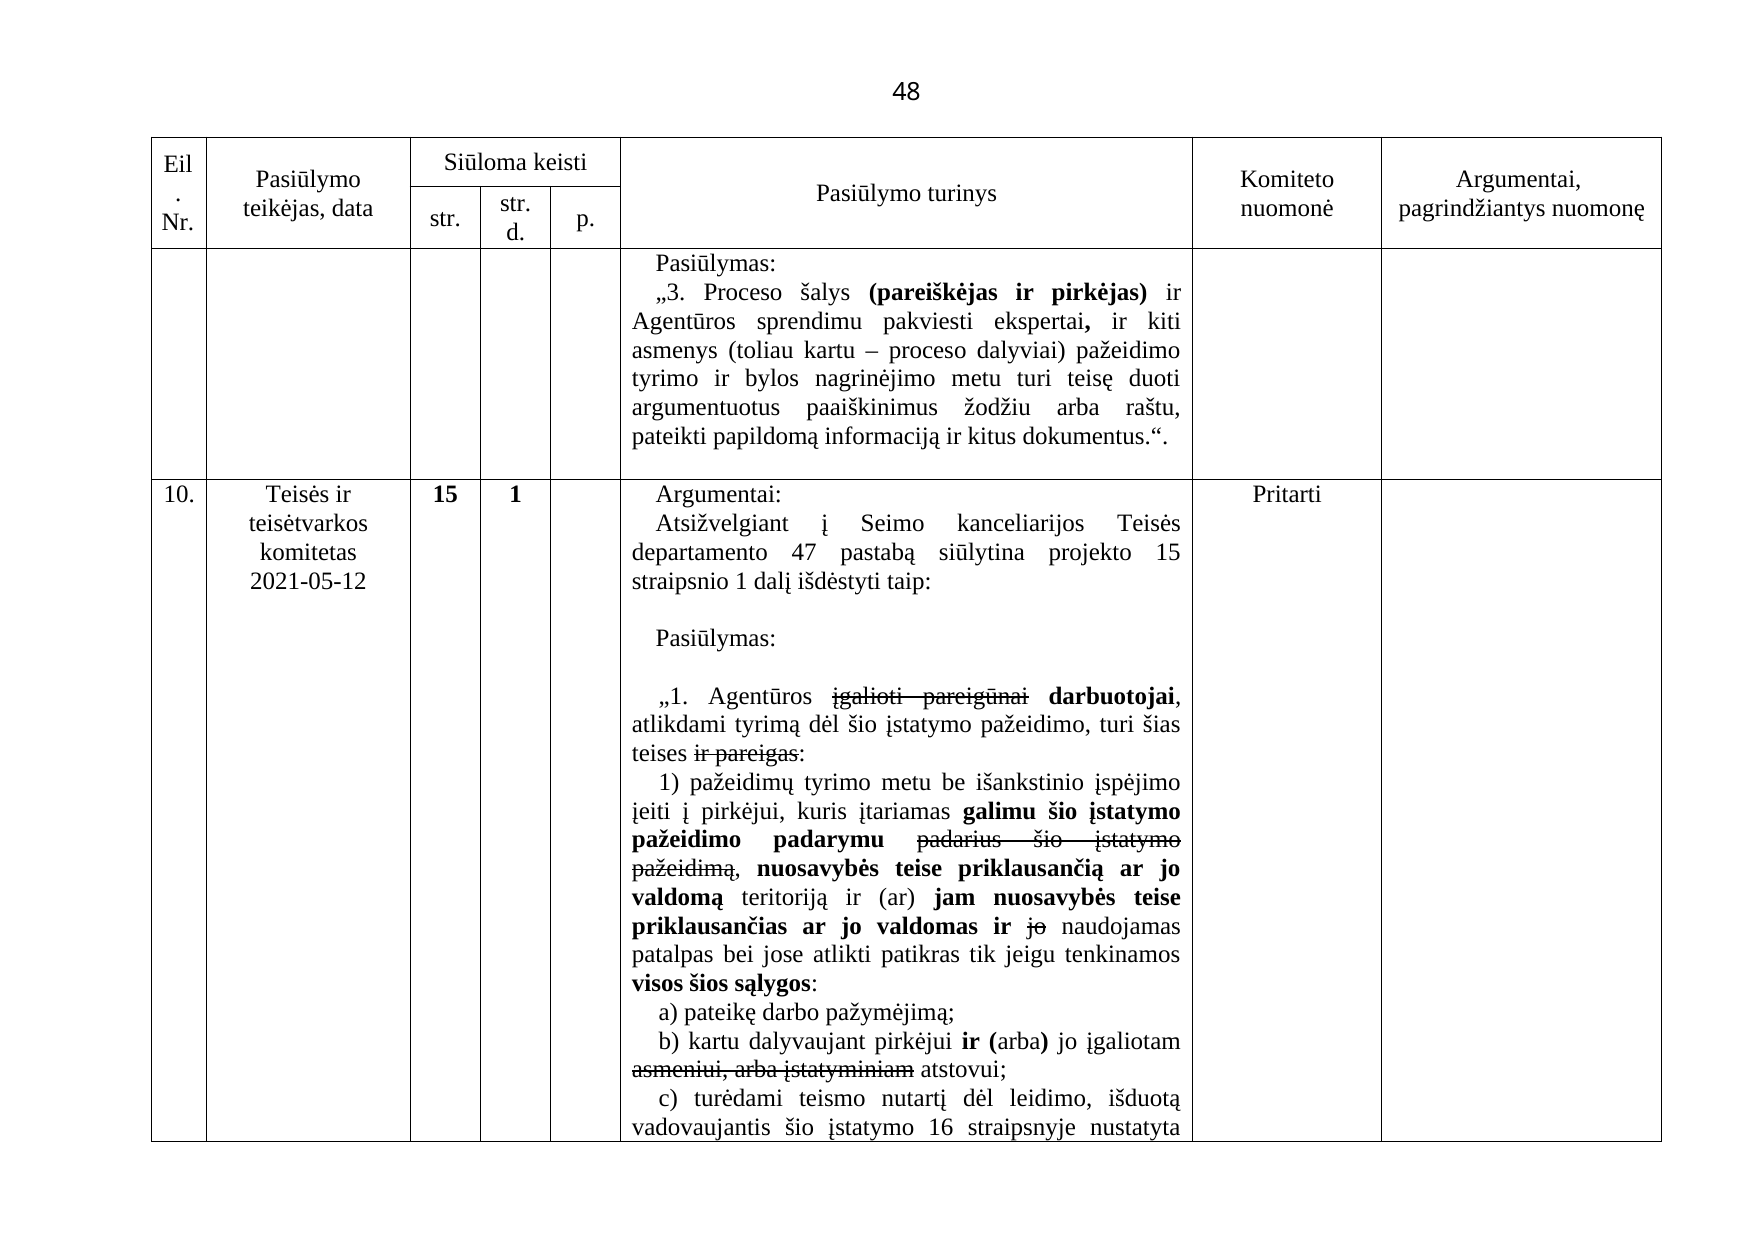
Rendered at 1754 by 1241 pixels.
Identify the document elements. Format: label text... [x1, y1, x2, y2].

table_header Pasiūlymo turinys [621, 138, 1192, 247]
table_cell [551, 249, 620, 478]
table_cell [152, 249, 206, 478]
table_header Komiteto nuomonė [1193, 138, 1381, 247]
table_cell [411, 249, 480, 478]
table_cell [1382, 480, 1661, 1141]
table_cell Pasiūlymas: „3. Proceso šalys (pareiškėjas ir pirkėjas) ir Agentūros sprendimu pakviesti ekspertai, ir kiti asmenys (toliau kartu – proceso dalyviai) pažeidimo tyrimo ir bylos nagrinėjimo metu turi teisę duoti argumentuotus paaiškinimus žodžiu arba raštu, pateikti papildomą informaciją ir kitus dokumentus.“. [621, 249, 1192, 478]
table_cell 1 [481, 480, 550, 1141]
table_header Pasiūlymo teikėjas, data [207, 138, 410, 247]
table_cell Argumentai: Atsižvelgiant į Seimo kanceliarijos Teisės departamento 47 pastabą siūlytina projekto 15 straipsnio 1 dalį išdėstyti taip: Pasiūlymas: „1. Agentūros įgalioti pareigūnai darbuotojai, atlikdami tyrimą dėl šio įstatymo pažeidimo, turi šias teises ir pareigas: 1) pažeidimų tyrimo metu be išankstinio įspėjimo įeiti į pirkėjui, kuris įtariamas galimu šio įstatymo pažeidimo padarymu padarius šio įstatymo pažeidimą, nuosavybės teise priklausančią ar jo valdomą teritoriją ir (ar) jam nuosavybės teise priklausančias ar jo valdomas ir jo naudojamas patalpas bei jose atlikti patikras tik jeigu tenkinamos visos šios sąlygos: a) pateikę darbo pažymėjimą; b) kartu dalyvaujant pirkėjui ir (arba) jo įgaliotam asmeniui, arba įstatyminiam atstovui; c) turėdami teismo nutartį dėl leidimo, išduotą vadovaujantis šio įstatymo 16 straipsnyje nustatyta [621, 480, 1192, 1141]
table_cell [207, 249, 410, 478]
table_cell p. [551, 187, 620, 247]
table_cell str. [411, 187, 480, 247]
table_cell [551, 480, 620, 1141]
table_cell 15 [411, 480, 480, 1141]
table_header Argumentai, pagrindžiantys nuomonę [1382, 138, 1661, 247]
table_header Eil. Nr. [152, 138, 206, 247]
table_cell 10. [152, 480, 206, 1141]
table_cell str. d. [481, 187, 550, 247]
table_cell [481, 249, 550, 478]
table_cell Pritarti [1193, 480, 1381, 1141]
table_header Siūloma keisti [411, 138, 620, 186]
table_cell Teisės ir teisėtvarkos komitetas 2021-05-12 [207, 480, 410, 1141]
table_cell [1193, 249, 1381, 478]
table_cell [1382, 249, 1661, 478]
